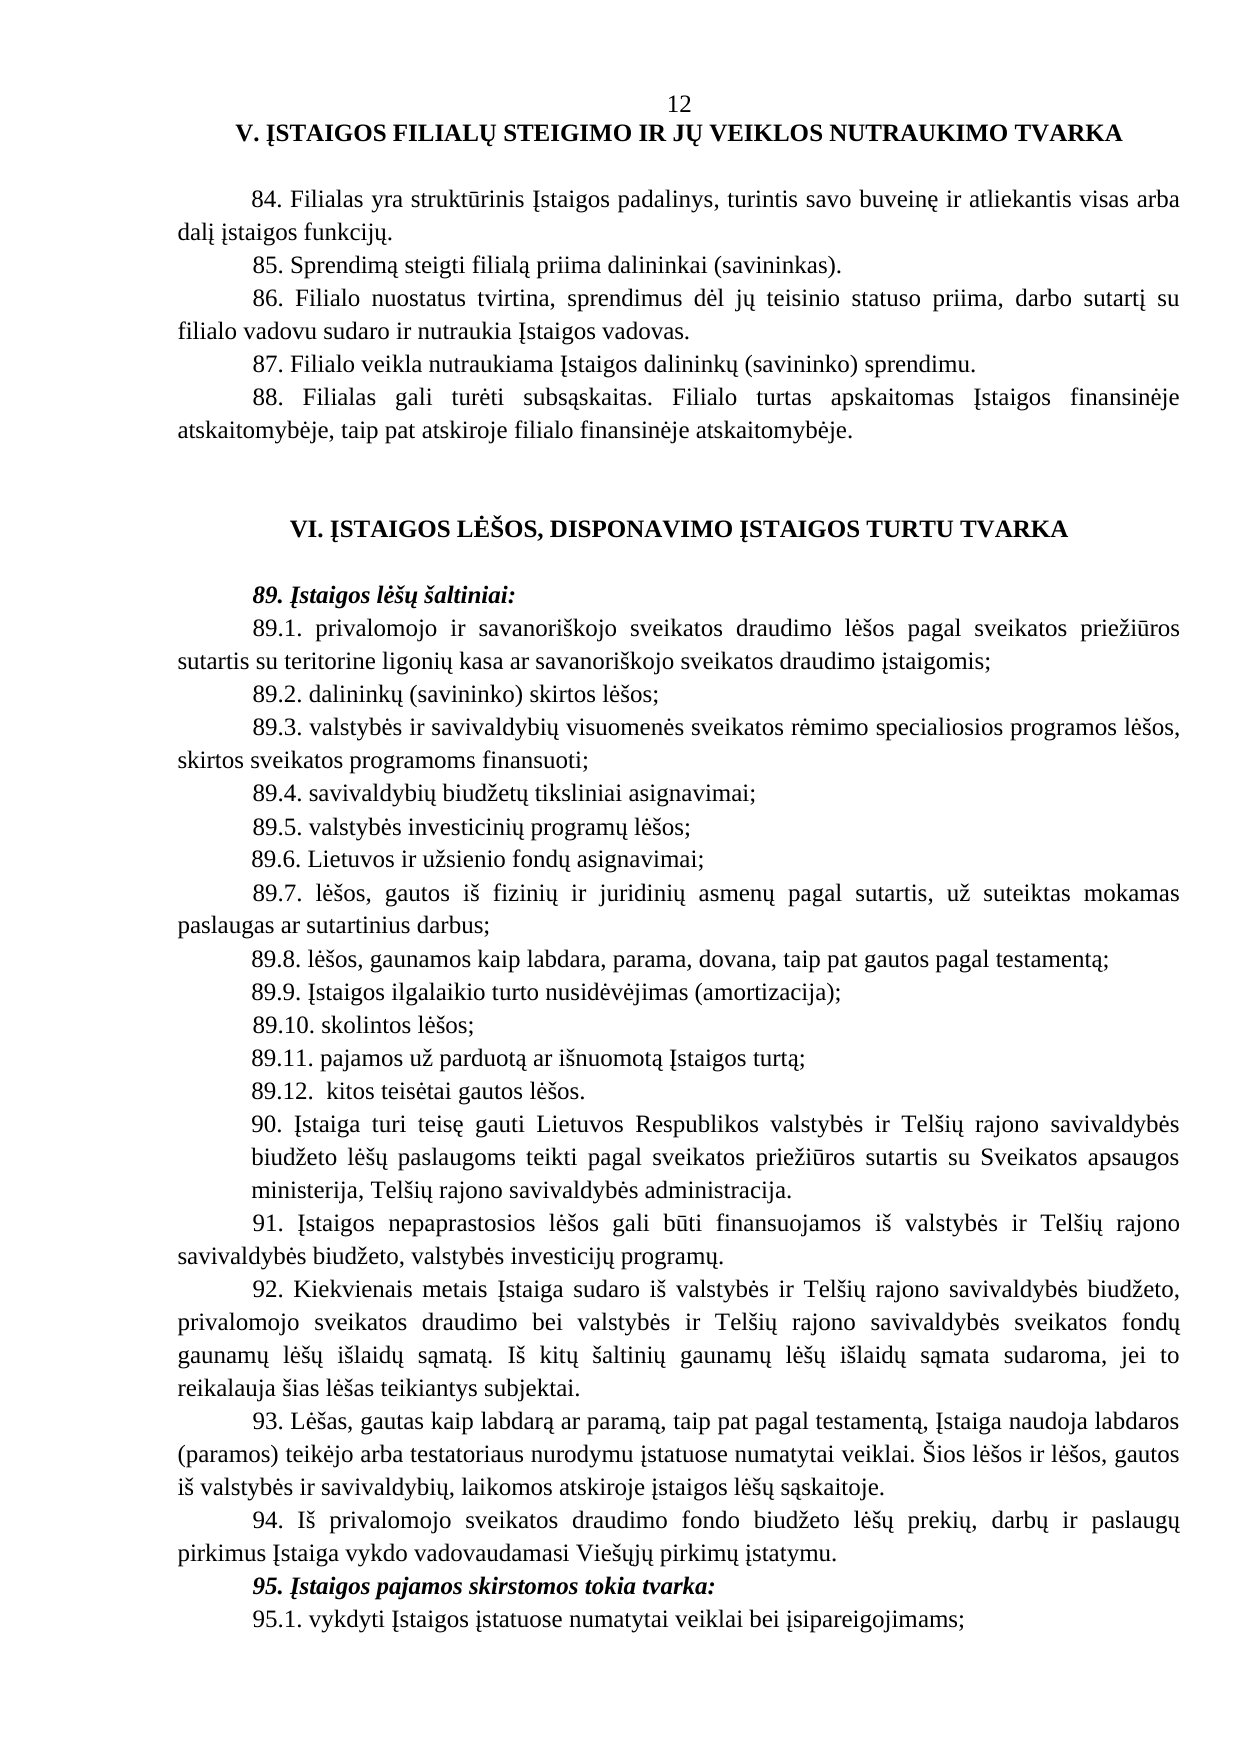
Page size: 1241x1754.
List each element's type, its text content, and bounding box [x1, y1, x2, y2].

text 89.12. kitos teisėtai gautos lėšos. [251, 1076, 1181, 1104]
text 89.8. lėšos, gaunamos kaip labdara, parama, dovana, taip pat gautos pagal testamentą; [251, 944, 1181, 972]
text 87. Filialo veikla nutraukiama Įstaigos dalininkų (savininko) sprendimu. [177, 349, 1181, 378]
text 94. Iš privalomojo sveikatos draudimo fondo biudžeto lėšų prekių, darbų ir paslaugų pirkimus Įstaiga vykdo vadovaudamasi Viešųjų pirkimų įstatymu. [177, 1505, 1181, 1567]
text 89. Įstaigos lėšų šaltiniai: [177, 580, 1181, 609]
text 92. Kiekvienais metais Įstaiga sudaro iš valstybės ir Telšių rajono savivaldybės biudžeto, privalomojo sveikatos draudimo bei valstybės ir Telšių rajono savivaldybės sveikatos fondų gaunamų lėšų išlaidų sąmatą. Iš kitų šaltinių gaunamų lėšų išlaidų sąmata sudaroma, jei to reikalauja šias lėšas teikiantys subjektai. [177, 1274, 1181, 1402]
text 84. Filialas yra struktūrinis Įstaigos padalinys, turintis savo buveinę ir atliekantis visas arba dalį įstaigos funkcijų. [177, 184, 1181, 246]
text 89.3. valstybės ir savivaldybių visuomenės sveikatos rėmimo specialiosios programos lėšos, skirtos sveikatos programoms finansuoti; [177, 712, 1181, 774]
text 88. Filialas gali turėti subsąskaitas. Filialo turtas apskaitomas Įstaigos finansinėje atskaitomybėje, taip pat atskiroje filialo finansinėje atskaitomybėje. [177, 382, 1181, 444]
text 90. Įstaiga turi teisę gauti Lietuvos Respublikos valstybės ir Telšių rajono savivaldybės biudžeto lėšų paslaugoms teikti pagal sveikatos priežiūros sutartis su Sveikatos apsaugos ministerija, Telšių rajono savivaldybės administracija. [251, 1109, 1181, 1203]
text 89.6. Lietuvos ir užsienio fondų asignavimai; [177, 844, 1181, 873]
text 86. Filialo nuostatus tvirtina, sprendimus dėl jų teisinio statuso priima, darbo sutartį su filialo vadovu sudaro ir nutraukia Įstaigos vadovas. [177, 283, 1181, 345]
text 89.10. skolintos lėšos; [252, 1010, 1181, 1038]
text 89.5. valstybės investicinių programų lėšos; [252, 812, 1181, 840]
text 89.4. savivaldybių biudžetų tiksliniai asignavimai; [177, 778, 1181, 807]
text 89.9. Įstaigos ilgalaikio turto nusidėvėjimas (amortizacija); [251, 977, 1181, 1005]
text 89.11. pajamos už parduotą ar išnuomotą Įstaigos turtą; [251, 1043, 1181, 1071]
text V. ĮSTAIGOS FILIALŲ STEIGIMO IR JŲ VEIKLOS NUTRAUKIMO TVARKA [177, 118, 1181, 147]
text 95. Įstaigos pajamos skirstomos tokia tvarka: [177, 1571, 1181, 1600]
text 89.7. lėšos, gautos iš fizinių ir juridinių asmenų pagal sutartis, už suteiktas mokamas paslaugas ar sutartinius darbus; [177, 878, 1181, 939]
text 89.1. privalomojo ir savanoriškojo sveikatos draudimo lėšos pagal sveikatos priežiūros sutartis su teritorine ligonių kasa ar savanoriškojo sveikatos draudimo įstaigomis; [177, 613, 1181, 675]
text VI. ĮSTAIGOS LĖŠOS, DISPONAVIMO ĮSTAIGOS TURTU TVARKA [177, 514, 1181, 543]
text 89.2. dalininkų (savininko) skirtos lėšos; [177, 679, 1181, 708]
text 85. Sprendimą steigti filialą priima dalininkai (savininkas). [177, 250, 1181, 279]
text 91. Įstaigos nepaprastosios lėšos gali būti finansuojamos iš valstybės ir Telšių rajono savivaldybės biudžeto, valstybės investicijų programų. [177, 1208, 1181, 1269]
text 95.1. vykdyti Įstaigos įstatuose numatytai veiklai bei įsipareigojimams; [177, 1604, 1181, 1633]
text 93. Lėšas, gautas kaip labdarą ar paramą, taip pat pagal testamentą, Įstaiga naudoja labdaros (paramos) teikėjo arba testatoriaus nurodymu įstatuose numatytai veiklai. Šios lėšos ir lėšos, gautos iš valstybės ir savivaldybių, laikomos atskiroje įstaigos lėšų sąskaitoje. [177, 1406, 1181, 1501]
